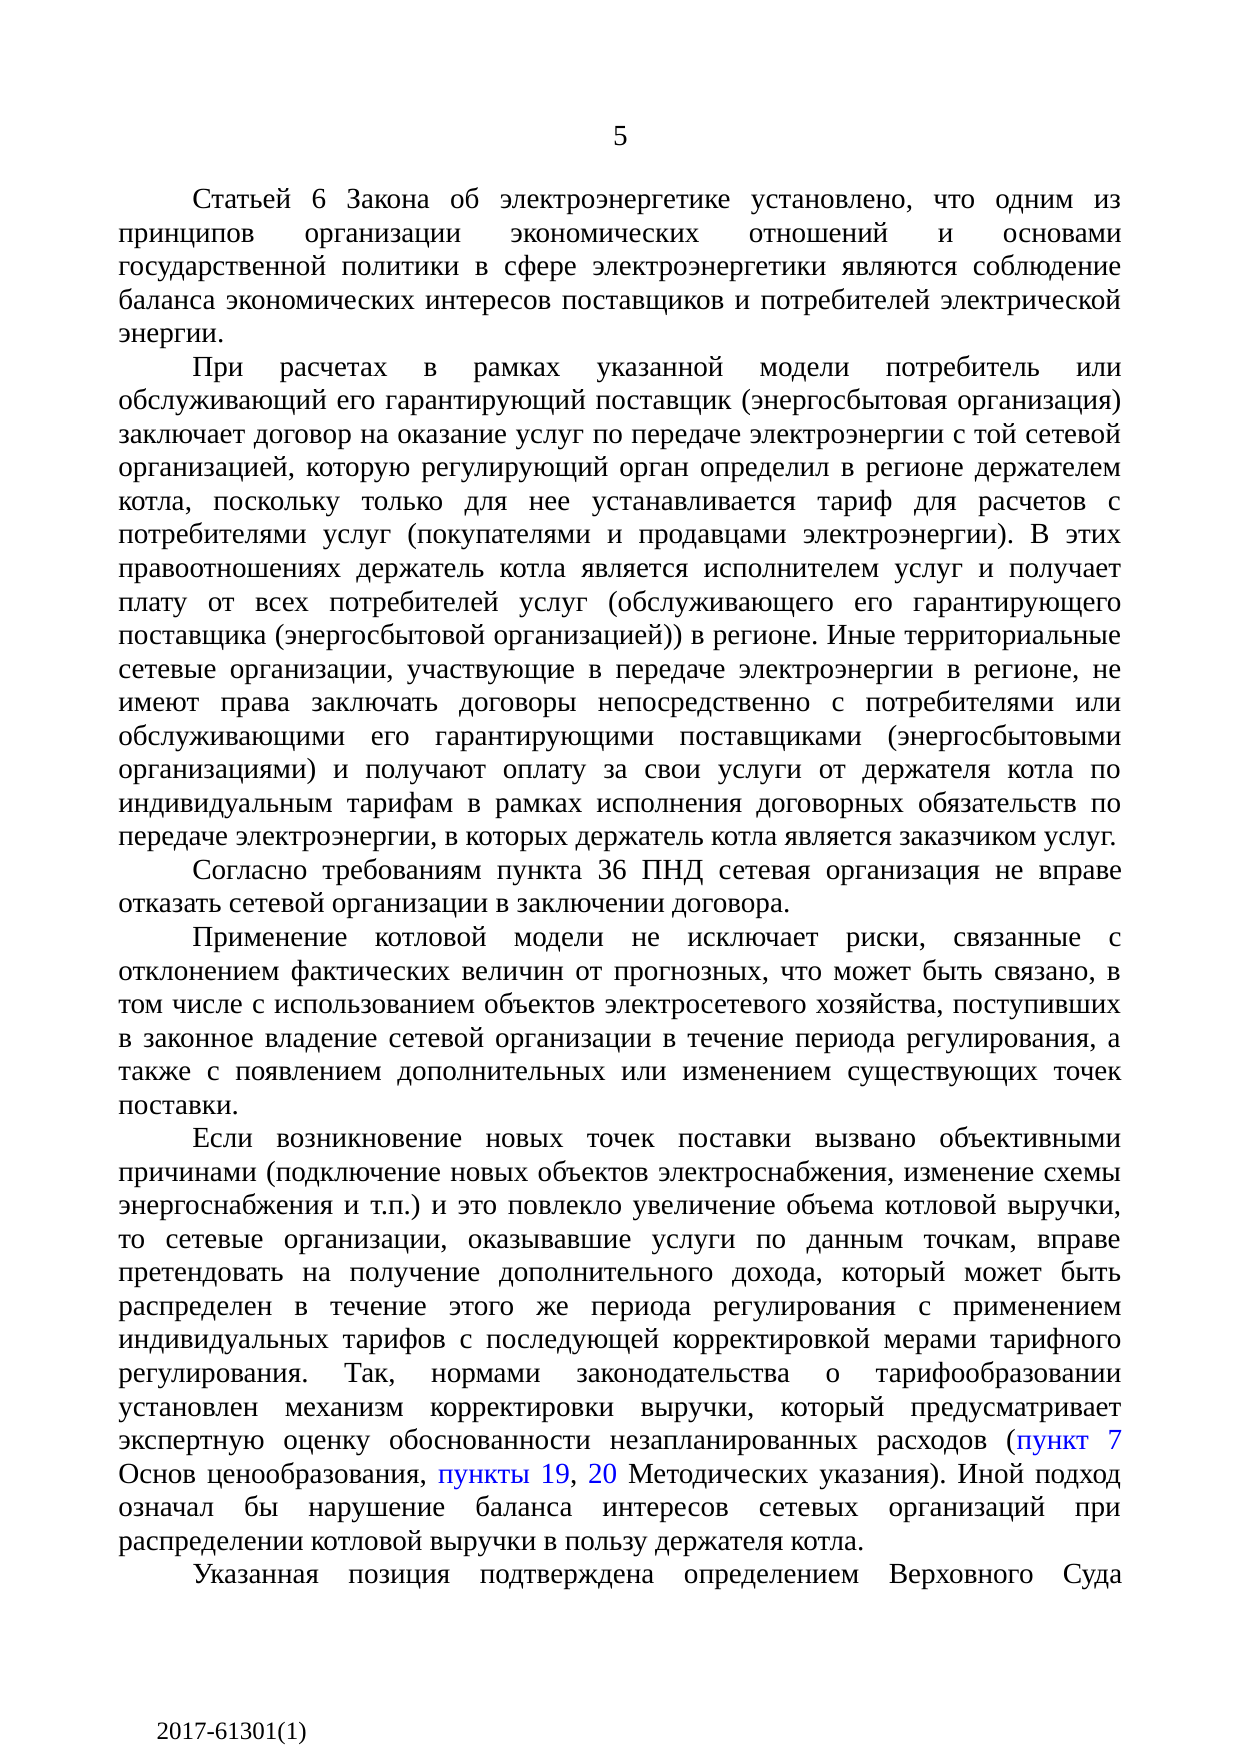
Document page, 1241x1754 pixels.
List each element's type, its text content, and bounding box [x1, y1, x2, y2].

text При расчетах в рамках указанной модели потребитель или обслуживающий его гарантирующий поставщик (энергосбытовая организация) заключает договор на оказание услуг по передаче электроэнергии с той сетевой организацией, которую регулирующий орган определил в регионе держателем котла, поскольку только для нее устанавливается тариф для расчетов с потребителями услуг (покупателями и продавцами электроэнергии). В этих правоотношениях держатель котла является исполнителем услуг и получает плату от всех потребителей услуг (обслуживающего его гарантирующего поставщика (энергосбытовой организацией)) в регионе. Иные территориальные сетевые организации, участвующие в передаче электроэнергии в регионе, не имеют права заключать договоры непосредственно с потребителями или обслуживающими его гарантирующими поставщиками (энергосбытовыми организациями) и получают оплату за свои услуги от держателя котла по индивидуальным тарифам в рамках исполнения договорных обязательств по передаче электроэнергии, в которых держатель котла является заказчиком услуг. [118, 349, 1122, 852]
text Согласно требованиям пункта 36 ПНД сетевая организация не вправе отказать сетевой организации в заключении договора. [118, 852, 1122, 919]
text Статьей 6 Закона об электроэнергетике установлено, что одним из принципов организации экономических отношений и основами государственной политики в сфере электроэнергетики являются соблюдение баланса экономических интересов поставщиков и потребителей электрической энергии. [118, 181, 1122, 349]
text Применение котловой модели не исключает риски, связанные с отклонением фактических величин от прогнозных, что может быть связано, в том числе с использованием объектов электросетевого хозяйства, поступивших в законное владение сетевой организации в течение периода регулирования, а также с появлением дополнительных или изменением существующих точек поставки. [118, 919, 1122, 1120]
text Указанная позиция подтверждена определением Верховного Суда [118, 1556, 1122, 1590]
text Если возникновение новых точек поставки вызвано объективными причинами (подключение новых объектов электроснабжения, изменение схемы энергоснабжения и т.п.) и это повлекло увеличение объема котловой выручки, то сетевые организации, оказывавшие услуги по данным точкам, вправе претендовать на получение дополнительного дохода, который может быть распределен в течение этого же периода регулирования с применением индивидуальных тарифов с последующей корректировкой мерами тарифного регулирования. Так, нормами законодательства о тарифообразовании установлен механизм корректировки выручки, который предусматривает экспертную оценку обоснованности незапланированных расходов (пункт 7 Основ ценообразования, пункты 19, 20 Методических указания). Иной подход означал бы нарушение баланса интересов сетевых организаций при распределении котловой выручки в пользу держателя котла. [118, 1120, 1122, 1556]
